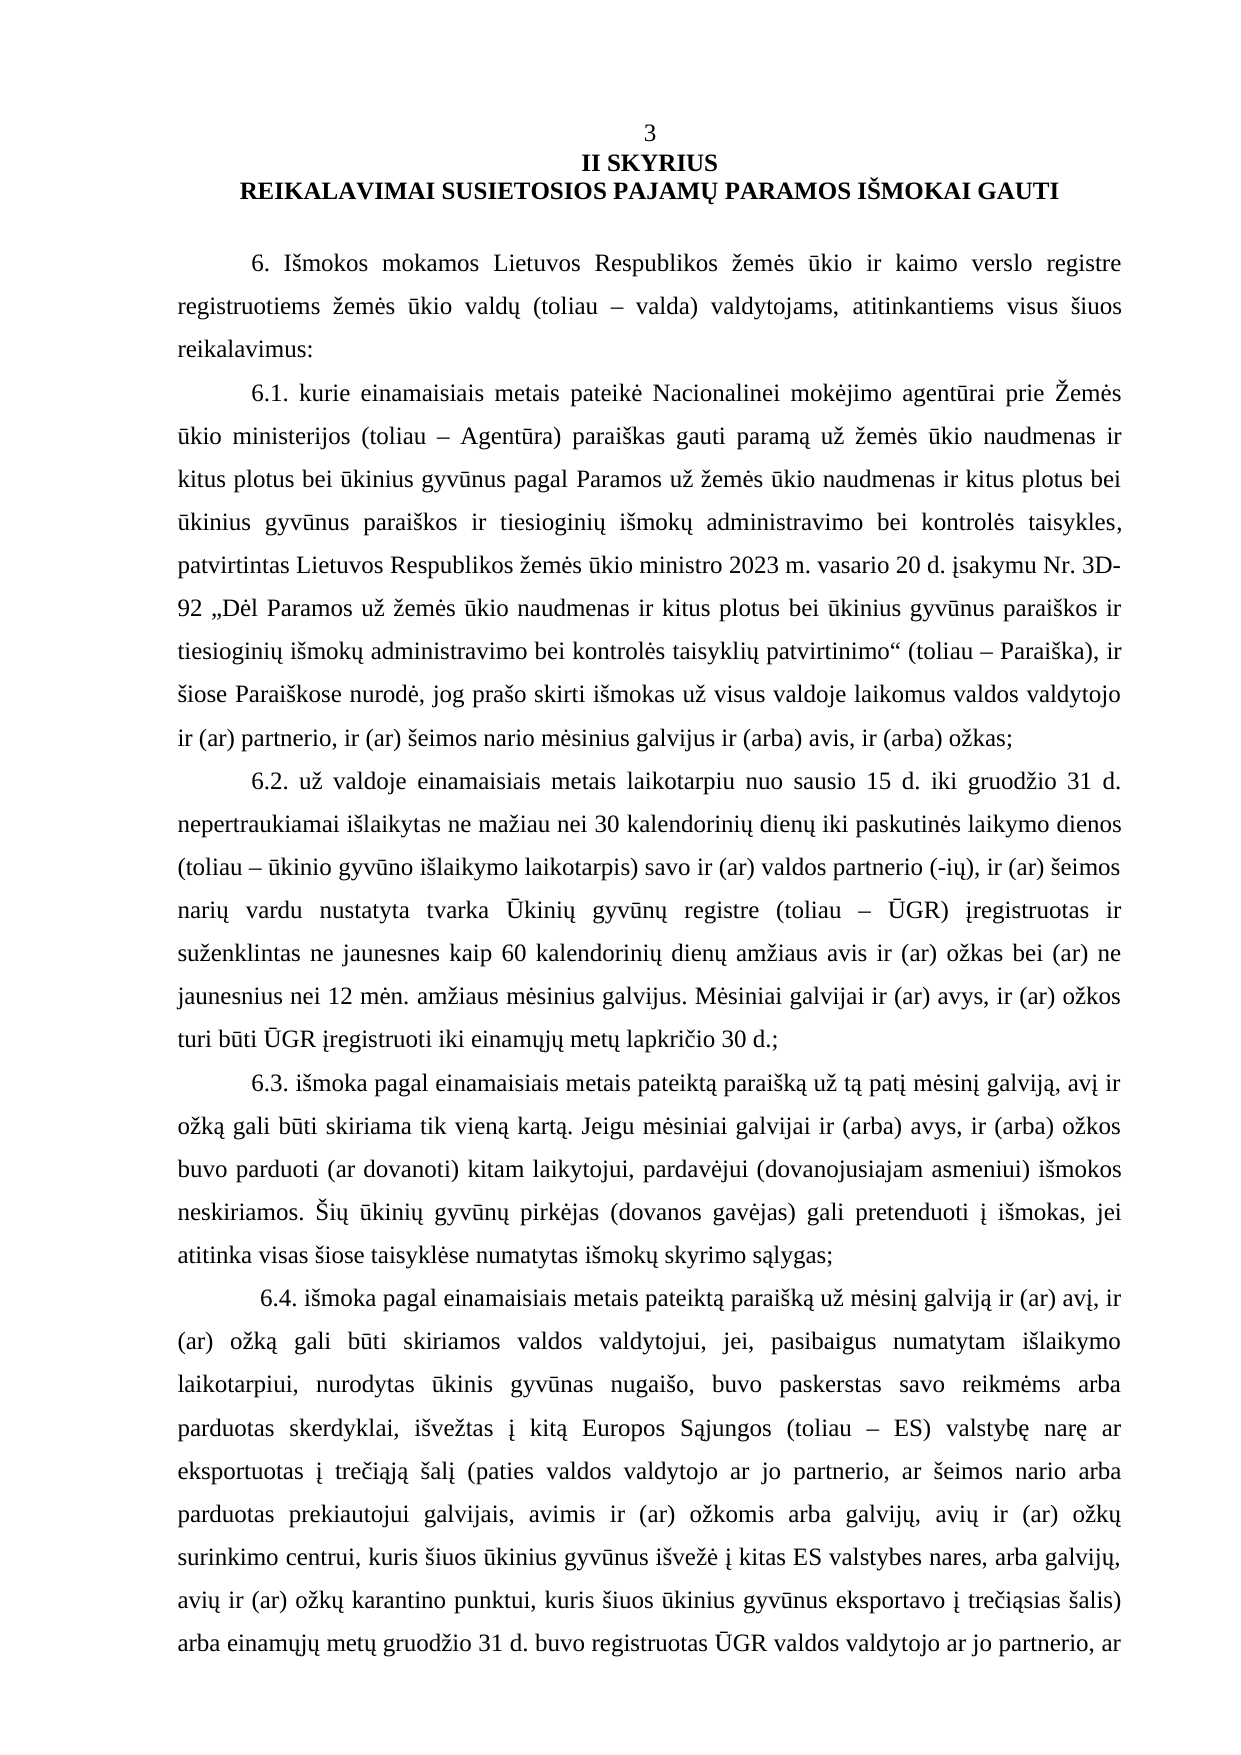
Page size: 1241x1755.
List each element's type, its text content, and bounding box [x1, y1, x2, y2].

text 6.4. išmoka pagal einamaisiais metais pateiktą paraišką už mėsinį galviją ir (ar) avį, ir (ar) ožką gali būti skiriamos valdos valdytojui, jei, pasibaigus numatytam išlaikymo laikotarpiui, nurodytas ūkinis gyvūnas nugaišo, buvo paskerstas savo reikmėms arba parduotas skerdyklai, išvežtas į kitą Europos Sąjungos (toliau – ES) valstybę narę ar eksportuotas į trečiąją šalį (paties valdos valdytojo ar jo partnerio, ar šeimos nario arba parduotas prekiautojui galvijais, avimis ir (ar) ožkomis arba galvijų, avių ir (ar) ožkų surinkimo centrui, kuris šiuos ūkinius gyvūnus išvežė į kitas ES valstybes nares, arba galvijų, avių ir (ar) ožkų karantino punktui, kuris šiuos ūkinius gyvūnus eksportavo į trečiąsias šalis) arba einamųjų metų gruodžio 31 d. buvo registruotas ŪGR valdos valdytojo ar jo partnerio, ar [177, 1283, 1122, 1657]
text 6.1. kurie einamaisiais metais pateikė Nacionalinei mokėjimo agentūrai prie Žemės ūkio ministerijos (toliau – Agentūra) paraiškas gauti paramą už žemės ūkio naudmenas ir kitus plotus bei ūkinius gyvūnus pagal Paramos už žemės ūkio naudmenas ir kitus plotus bei ūkinius gyvūnus paraiškos ir tiesioginių išmokų administravimo bei kontrolės taisykles, patvirtintas Lietuvos Respublikos žemės ūkio ministro 2023 m. vasario 20 d. įsakymu Nr. 3D-92 „Dėl Paramos už žemės ūkio naudmenas ir kitus plotus bei ūkinius gyvūnus paraiškos ir tiesioginių išmokų administravimo bei kontrolės taisyklių patvirtinimo“ (toliau – Paraiška), ir šiose Paraiškose nurodė, jog prašo skirti išmokas už visus valdoje laikomus valdos valdytojo ir (ar) partnerio, ir (ar) šeimos nario mėsinius galvijus ir (arba) avis, ir (arba) ožkas; [177, 378, 1122, 751]
text 6.2. už valdoje einamaisiais metais laikotarpiu nuo sausio 15 d. iki gruodžio 31 d. nepertraukiamai išlaikytas ne mažiau nei 30 kalendorinių dienų iki paskutinės laikymo dienos (toliau – ūkinio gyvūno išlaikymo laikotarpis) savo ir (ar) valdos partnerio (-ių), ir (ar) šeimos narių vardu nustatyta tvarka Ūkinių gyvūnų registre (toliau – ŪGR) įregistruotas ir suženklintas ne jaunesnes kaip 60 kalendorinių dienų amžiaus avis ir (ar) ožkas bei (ar) ne jaunesnius nei 12 mėn. amžiaus mėsinius galvijus. Mėsiniai galvijai ir (ar) avys, ir (ar) ožkos turi būti ŪGR įregistruoti iki einamųjų metų lapkričio 30 d.; [177, 766, 1122, 1053]
text 6.3. išmoka pagal einamaisiais metais pateiktą paraišką už tą patį mėsinį galviją, avį ir ožką gali būti skiriama tik vieną kartą. Jeigu mėsiniai galvijai ir (arba) avys, ir (arba) ožkos buvo parduoti (ar dovanoti) kitam laikytojui, pardavėjui (dovanojusiajam asmeniui) išmokos neskiriamos. Šių ūkinių gyvūnų pirkėjas (dovanos gavėjas) gali pretenduoti į išmokas, jei atitinka visas šiose taisyklėse numatytas išmokų skyrimo sąlygas; [177, 1068, 1122, 1269]
text Ii SKYRIUS [177, 148, 1122, 176]
text 6. Išmokos mokamos Lietuvos Respublikos žemės ūkio ir kaimo verslo registre registruotiems žemės ūkio valdų (toliau – valda) valdytojams, atitinkantiems visus šiuos reikalavimus: [177, 248, 1122, 363]
text REIKALAVIMAI SUSIETOSIOS PAJAMŲ PARAMOS IŠMOKAI GAUTI [177, 176, 1122, 205]
